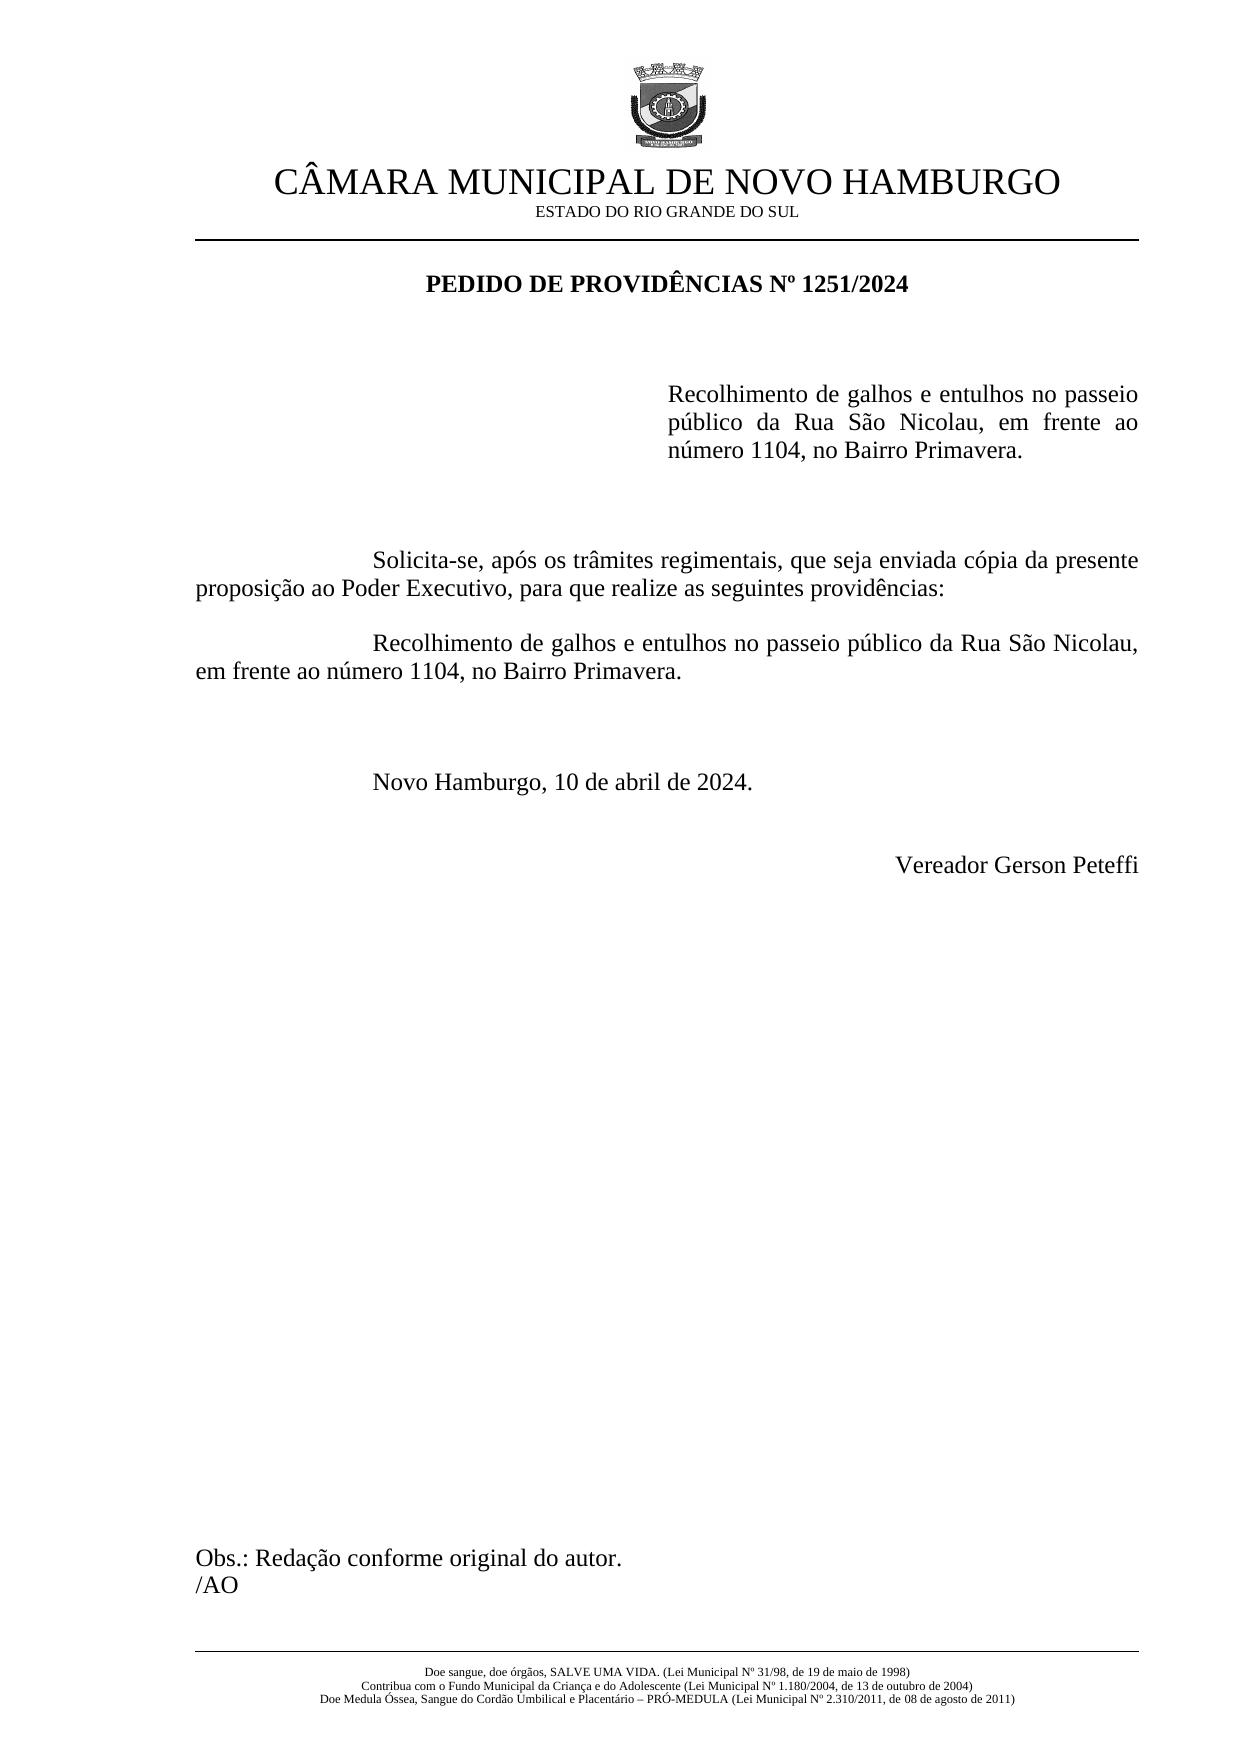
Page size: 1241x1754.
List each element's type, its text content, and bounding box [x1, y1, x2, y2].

text /AO [195, 1572, 1139, 1599]
text Vereador Gerson Peteffi [195, 851, 1139, 879]
text Recolhimento de galhos e entulhos no passeio público da Rua São Nicolau, em frente ao número 1104, no Bairro Primavera. [668, 381, 1139, 464]
text Novo Hamburgo, 10 de abril de 2024. [195, 768, 1139, 796]
text Solicita-se, após os trâmites regimentais, que seja enviada cópia da presente proposição ao Poder Executivo, para que realize as seguintes providências: [195, 546, 1139, 602]
text Obs.: Redação conforme original do autor. [195, 1544, 1139, 1572]
text Recolhimento de galhos e entulhos no passeio público da Rua São Nicolau, em frente ao número 1104, no Bairro Primavera. [195, 629, 1139, 685]
text PEDIDO DE PROVIDÊNCIAS Nº 1251/2024 [195, 270, 1139, 298]
